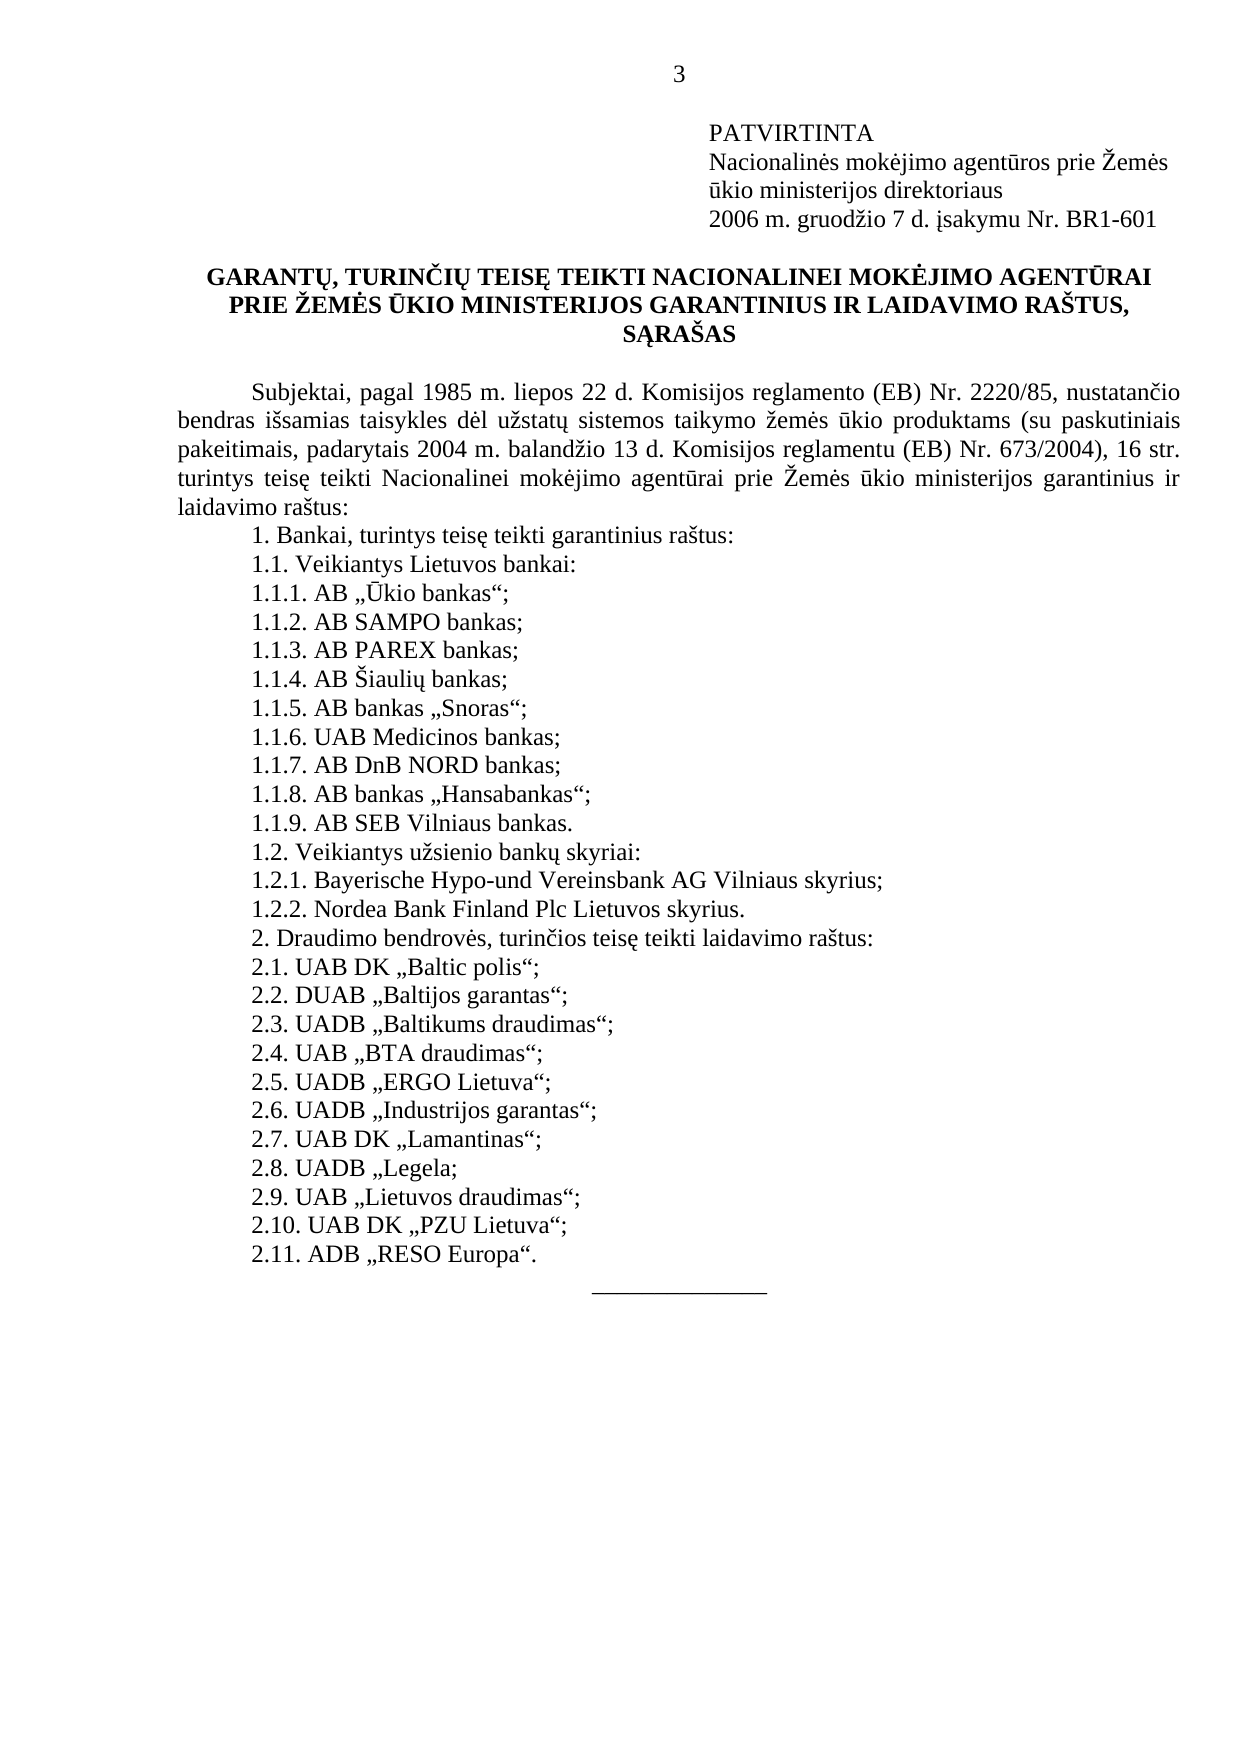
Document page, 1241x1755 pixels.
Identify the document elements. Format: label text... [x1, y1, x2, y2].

text 1.1. Veikiantys Lietuvos bankai: [177, 549, 1181, 578]
text Nacionalinės mokėjimo agentūros prie Žemės [177, 147, 1181, 176]
text 1. Bankai, turintys teisę teikti garantinius raštus: [177, 521, 1181, 549]
text GARANTŲ, TURINČIŲ TEISĘ TEIKTI NACIONALINEI MOKĖJIMO AGENTŪRAI PRIE ŽEMĖS ŪKIO MINISTERIJOS GARANTINIUS IR LAIDAVIMO RAŠTUS, SĄRAŠAS [177, 262, 1181, 348]
text 2. Draudimo bendrovės, turinčios teisę teikti laidavimo raštus: [177, 923, 1181, 952]
text 1.2. Veikiantys užsienio bankų skyriai: [177, 837, 1181, 866]
text 2006 m. gruodžio 7 d. įsakymu Nr. BR1-601 [177, 204, 1181, 233]
text PATVIRTINTA [709, 118, 1181, 147]
text 1.2.2. Nordea Bank Finland Plc Lietuvos skyrius. [177, 894, 1181, 923]
text 1.1.9. AB SEB Vilniaus bankas. [177, 808, 1181, 837]
text 2.3. UADB „Baltikums draudimas“; [177, 1009, 1181, 1038]
text Subjektai, pagal 1985 m. liepos 22 d. Komisijos reglamento (EB) Nr. 2220/85, nustatančio bendras išsamias taisykles dėl užstatų sistemos taikymo žemės ūkio produktams (su paskutiniais pakeitimais, padarytais 2004 m. balandžio 13 d. Komisijos reglamentu (EB) Nr. 673/2004), 16 str. turintys teisę teikti Nacionalinei mokėjimo agentūrai prie Žemės ūkio ministerijos garantinius ir laidavimo raštus: [177, 377, 1181, 521]
text 1.2.1. Bayerische Hypo-und Vereinsbank AG Vilniaus skyrius; [177, 866, 1181, 894]
text 1.1.4. AB Šiaulių bankas; [177, 664, 1181, 693]
text 2.1. UAB DK „Baltic polis“; [177, 952, 1181, 981]
text 2.5. UADB „ERGO Lietuva“; [177, 1067, 1181, 1096]
text 1.1.5. AB bankas „Snoras“; [177, 693, 1181, 722]
text 2.9. UAB „Lietuvos draudimas“; [177, 1182, 1181, 1211]
text 1.1.8. AB bankas „Hansabankas“; [177, 779, 1181, 808]
text 2.7. UAB DK „Lamantinas“; [177, 1124, 1181, 1153]
text 2.4. UAB „BTA draudimas“; [177, 1038, 1181, 1067]
text 2.11. ADB „RESO Europa“. [177, 1239, 1181, 1268]
text 1.1.3. AB PAREX bankas; [177, 636, 1181, 664]
text ūkio ministerijos direktoriaus [177, 176, 1181, 204]
text 1.1.2. AB SAMPO bankas; [177, 607, 1181, 636]
text 2.2. DUAB „Baltijos garantas“; [177, 981, 1181, 1009]
text 2.6. UADB „Industrijos garantas“; [177, 1096, 1181, 1124]
text ______________ [177, 1268, 1181, 1297]
text 2.8. UADB „Legela; [177, 1153, 1181, 1182]
text 2.10. UAB DK „PZU Lietuva“; [177, 1211, 1181, 1239]
text 1.1.1. AB „Ūkio bankas“; [177, 578, 1181, 607]
text 1.1.7. AB DnB NORD bankas; [177, 751, 1181, 779]
text 1.1.6. UAB Medicinos bankas; [177, 722, 1181, 751]
